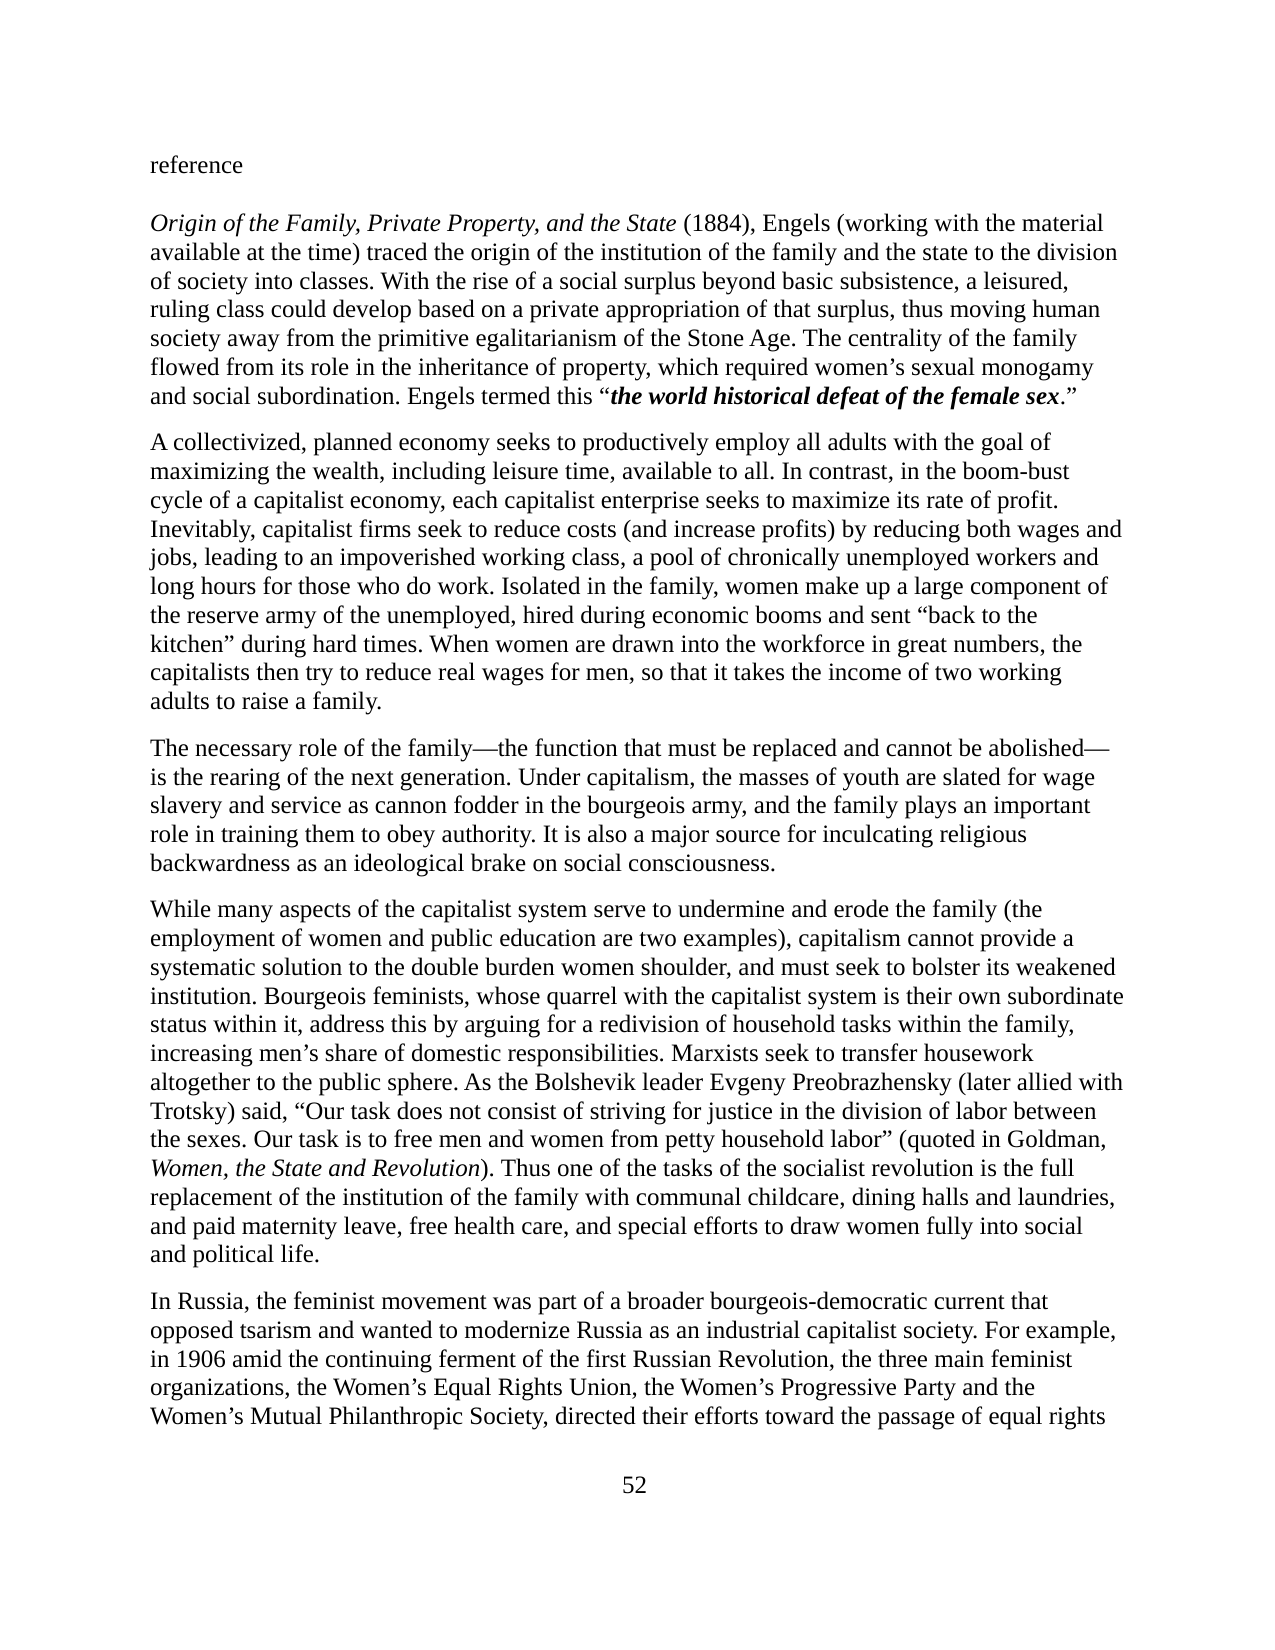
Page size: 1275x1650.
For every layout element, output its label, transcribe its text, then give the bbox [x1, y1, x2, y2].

text A collectivized, planned economy seeks to productively employ all adults with the goal of maximizing the wealth, including leisure time, available to all. In contrast, in the boom-bust cycle of a capitalist economy, each capitalist enterprise seeks to maximize its rate of profit. Inevitably, capitalist firms seek to reduce costs (and increase profits) by reducing both wages and jobs, leading to an impoverished working class, a pool of chronically unemployed workers and long hours for those who do work. Isolated in the family, women make up a large component of the reserve army of the unemployed, hired during economic booms and sent “back to the kitchen” during hard times. When women are drawn into the workforce in great numbers, the capitalists then try to reduce real wages for men, so that it takes the income of two working adults to raise a family. [150, 427, 1125, 715]
text Origin of the Family, Private Property, and the State (1884), Engels (working with the material available at the time) traced the origin of the institution of the family and the state to the division of society into classes. With the rise of a social surplus beyond basic subsistence, a leisured, ruling class could develop based on a private appropriation of that surplus, thus moving human society away from the primitive egalitarianism of the Stone Age. The centrality of the family flowed from its role in the inheritance of property, which required women’s sexual monogamy and social subordination. Engels termed this “the world historical defeat of the female sex.” [150, 208, 1125, 409]
text In Russia, the feminist movement was part of a broader bourgeois-democratic current that opposed tsarism and wanted to modernize Russia as an industrial capitalist society. For example, in 1906 amid the continuing ferment of the first Russian Revolution, the three main feminist organizations, the Women’s Equal Rights Union, the Women’s Progressive Party and the Women’s Mutual Philanthropic Society, directed their efforts toward the passage of equal rights [150, 1286, 1125, 1430]
text While many aspects of the capitalist system serve to undermine and erode the family (the employment of women and public education are two examples), capitalism cannot provide a systematic solution to the double burden women shoulder, and must seek to bolster its weakened institution. Bourgeois feminists, whose quarrel with the capitalist system is their own subordinate status within it, address this by arguing for a redivision of household tasks within the family, increasing men’s share of domestic responsibilities. Marxists seek to transfer housework altogether to the public sphere. As the Bolshevik leader Evgeny Preobrazhensky (later allied with Trotsky) said, “Our task does not consist of striving for justice in the division of labor between the sexes. Our task is to free men and women from petty household labor” (quoted in Goldman, Women, the State and Revolution). Thus one of the tasks of the socialist revolution is the full replacement of the institution of the family with communal childcare, dining halls and laundries, and paid maternity leave, free health care, and special efforts to draw women fully into social and political life. [150, 894, 1125, 1268]
text The necessary role of the family—the function that must be replaced and cannot be abolished—is the rearing of the next generation. Under capitalism, the masses of youth are slated for wage slavery and service as cannon fodder in the bourgeois army, and the family plays an important role in training them to obey authority. It is also a major source for inculcating religious backwardness as an ideological brake on social consciousness. [150, 733, 1125, 877]
